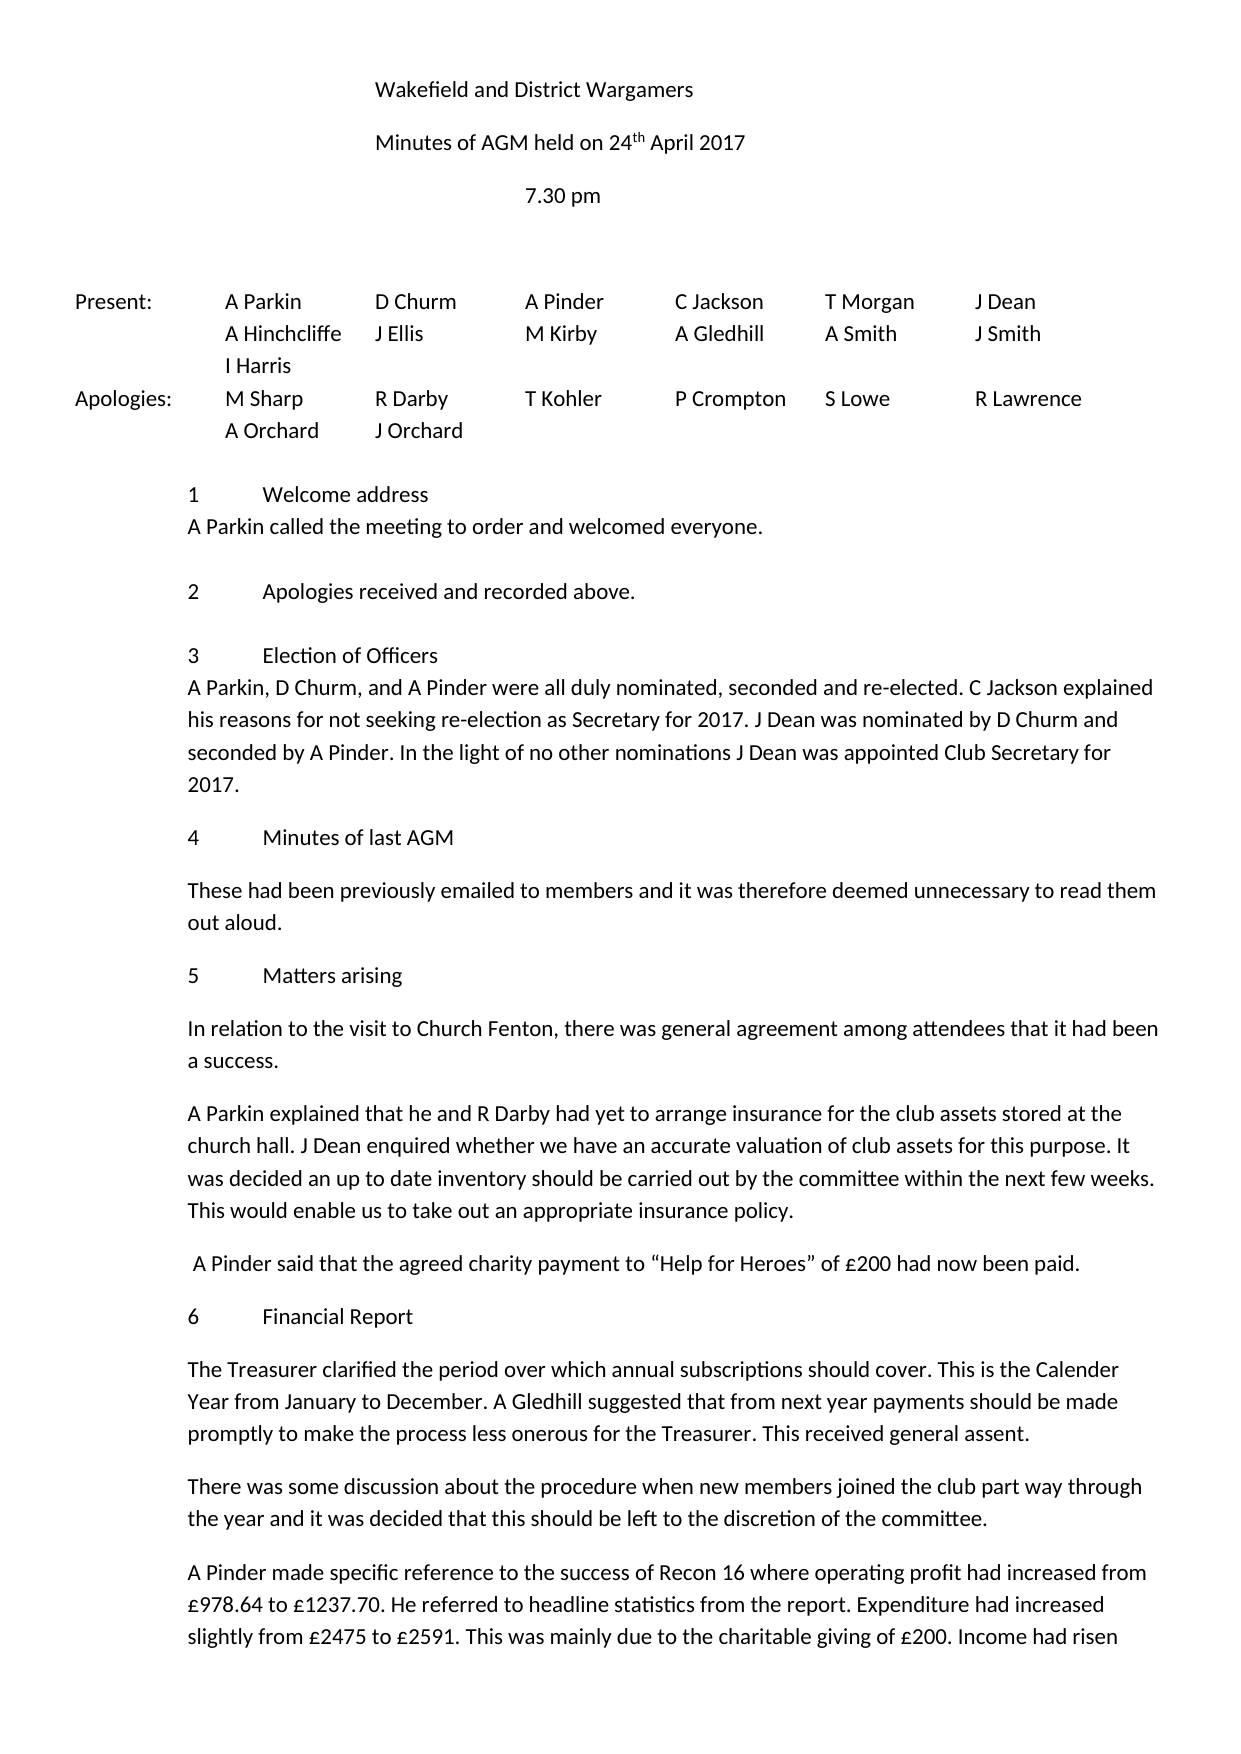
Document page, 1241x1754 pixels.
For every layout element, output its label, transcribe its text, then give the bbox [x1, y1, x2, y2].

text 7.30 pm [75, 181, 1165, 209]
text A Orchard J Orchard [75, 416, 1165, 444]
list Minutes of last AGM [187, 823, 1165, 851]
list There was some discussion about the procedure when new members joined the club part way through the year and it was decided that this should be left to the discretion of the committee. [187, 1472, 1165, 1533]
list Matters arising [187, 961, 1165, 989]
text Apologies: M Sharp R Darby T Kohler P Crompton S Lowe R Lawrence [75, 384, 1165, 412]
text A Parkin, D Churm, and A Pinder were all duly nominated, seconded and re-elected. C Jackson explained his reasons for not seeking re-election as Secretary for 2017. J Dean was nominated by D Churm and seconded by A Pinder. In the light of no other nominations J Dean was appointed Club Secretary for 2017. [187, 673, 1165, 798]
list A Pinder made specific reference to the success of Recon 16 where operating profit had increased from £978.64 to £1237.70. He referred to headline statistics from the report. Expenditure had increased slightly from £2475 to £2591. This was mainly due to the charitable giving of £200. Income had risen [187, 1558, 1165, 1650]
list Election of Officers [187, 641, 1165, 669]
list A Parkin explained that he and R Darby had yet to arrange insurance for the club assets stored at the church hall. J Dean enquired whether we have an accurate valuation of club assets for this purpose. It was decided an up to date inventory should be carried out by the committee within the next few weeks. This would enable us to take out an appropriate insurance policy. [187, 1099, 1165, 1224]
list A Parkin called the meeting to order and welcomed everyone. [187, 512, 1165, 540]
list Financial Report [187, 1302, 1165, 1330]
text Present: A Parkin D Churm A Pinder C Jackson T Morgan J Dean [75, 287, 1165, 315]
list Welcome address [187, 480, 1165, 508]
text A Hinchcliffe J Ellis M Kirby A Gledhill A Smith J Smith [75, 319, 1165, 347]
list A Pinder said that the agreed charity payment to “Help for Heroes” of £200 had now been paid. [187, 1249, 1165, 1277]
list These had been previously emailed to members and it was therefore deemed unnecessary to read them out aloud. [187, 876, 1165, 936]
list The Treasurer clarified the period over which annual subscriptions should cover. This is the Calender Year from January to December. A Gledhill suggested that from next year payments should be made promptly to make the process less onerous for the Treasurer. This received general assent. [187, 1355, 1165, 1447]
text Wakefield and District Wargamers [75, 75, 1165, 103]
text I Harris [75, 351, 1165, 379]
list Apologies received and recorded above. [187, 577, 1165, 605]
text Minutes of AGM held on 24th April 2017 [75, 128, 1165, 156]
list In relation to the visit to Church Fenton, there was general agreement among attendees that it had been a success. [187, 1014, 1165, 1074]
